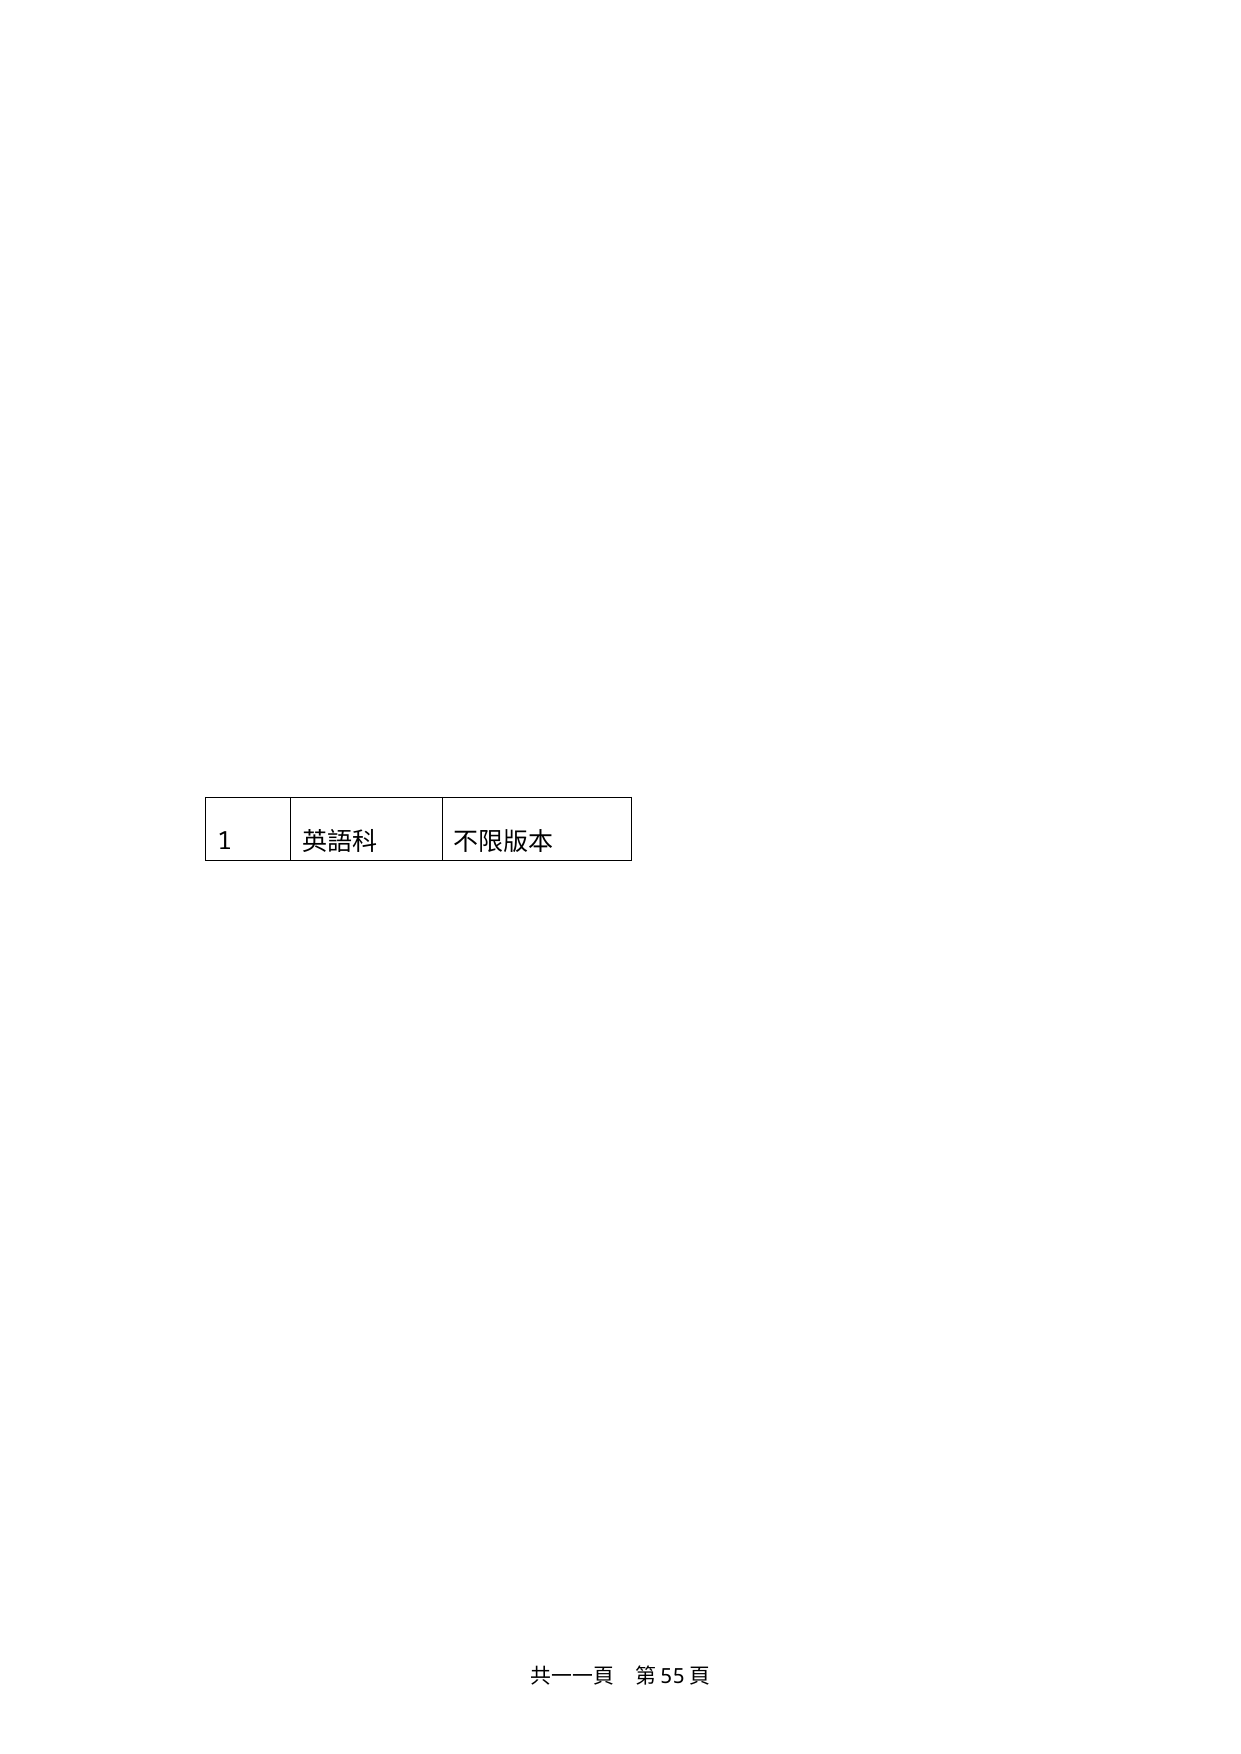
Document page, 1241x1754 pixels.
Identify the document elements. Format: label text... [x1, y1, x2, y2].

table_cell 英語科 [291, 798, 442, 860]
table_cell 1 [206, 798, 290, 860]
table_cell 不限版本 [443, 798, 631, 860]
